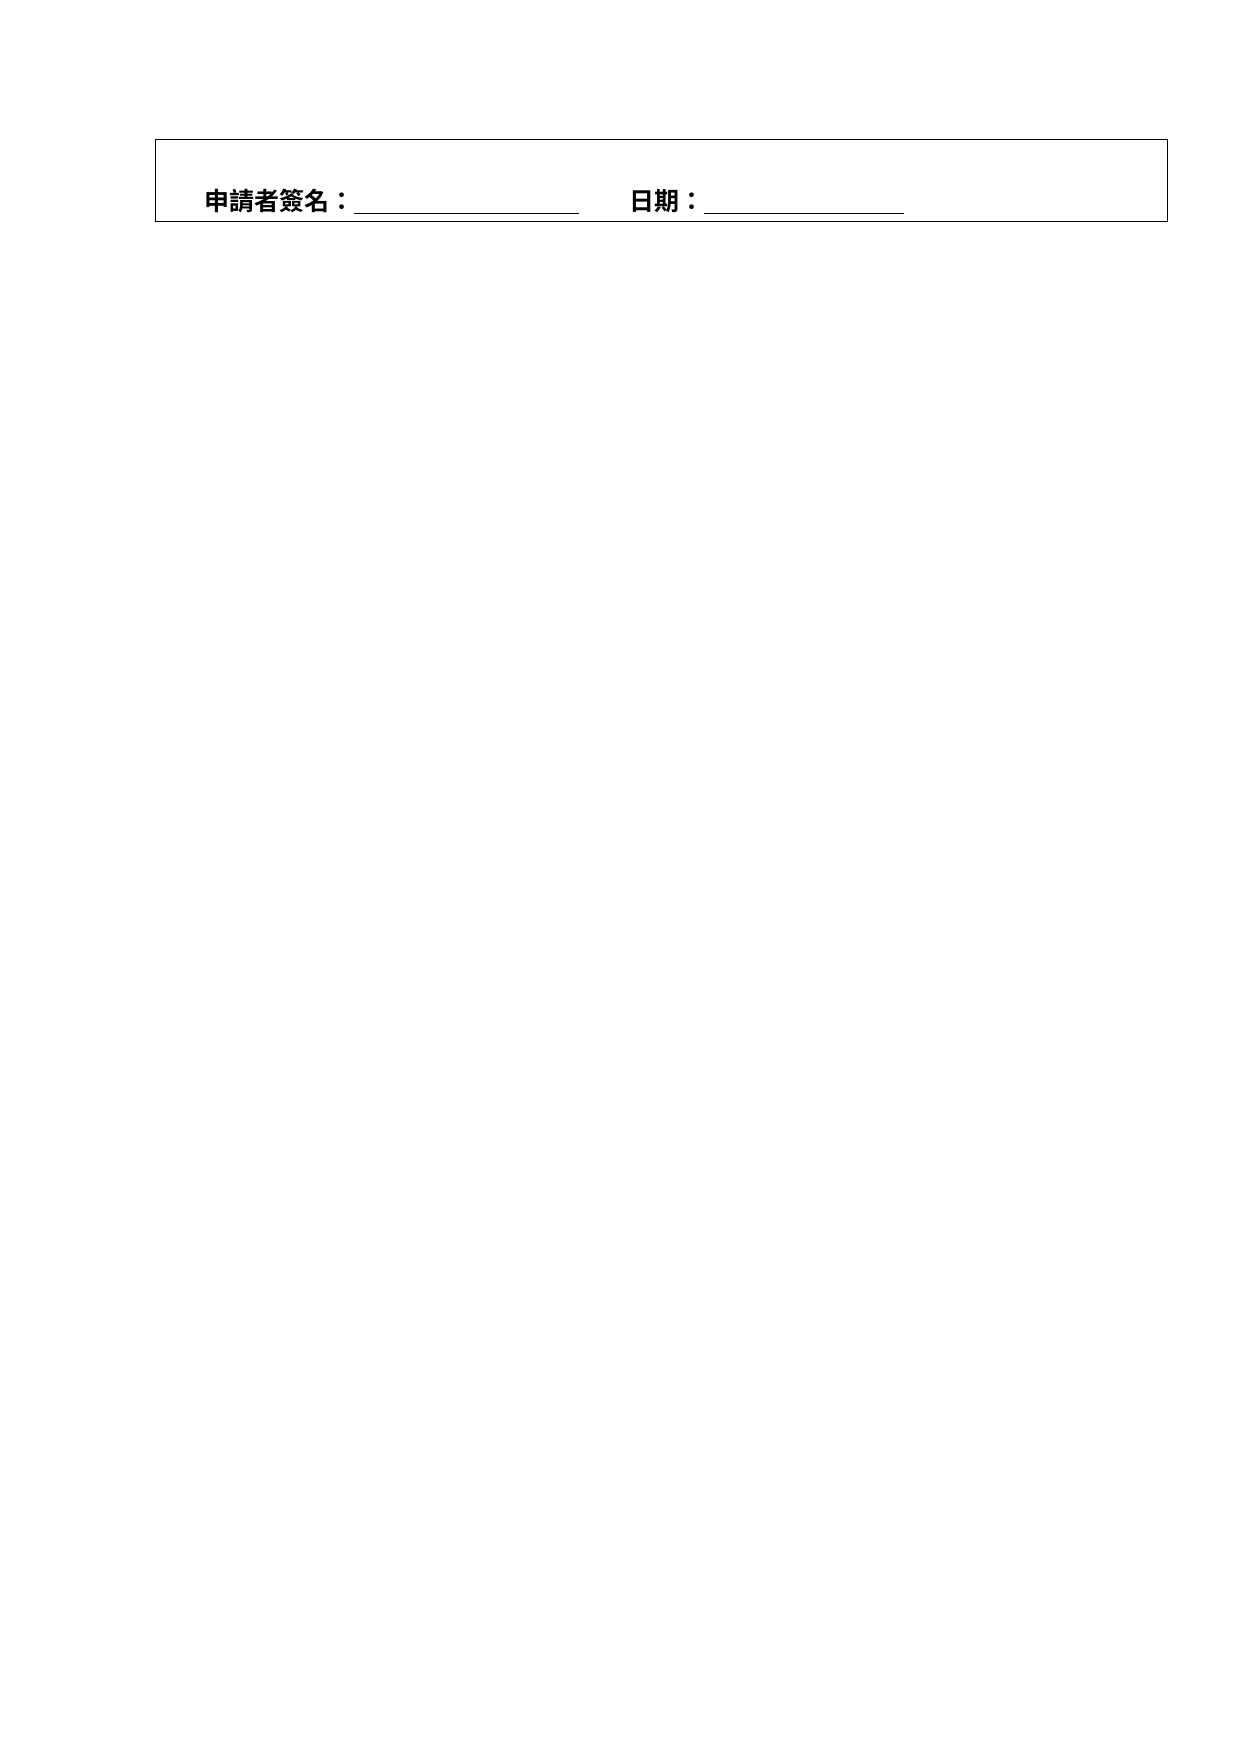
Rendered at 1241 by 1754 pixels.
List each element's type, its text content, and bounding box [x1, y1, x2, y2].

table_cell 申請者簽名： 日期： [156, 140, 1167, 221]
